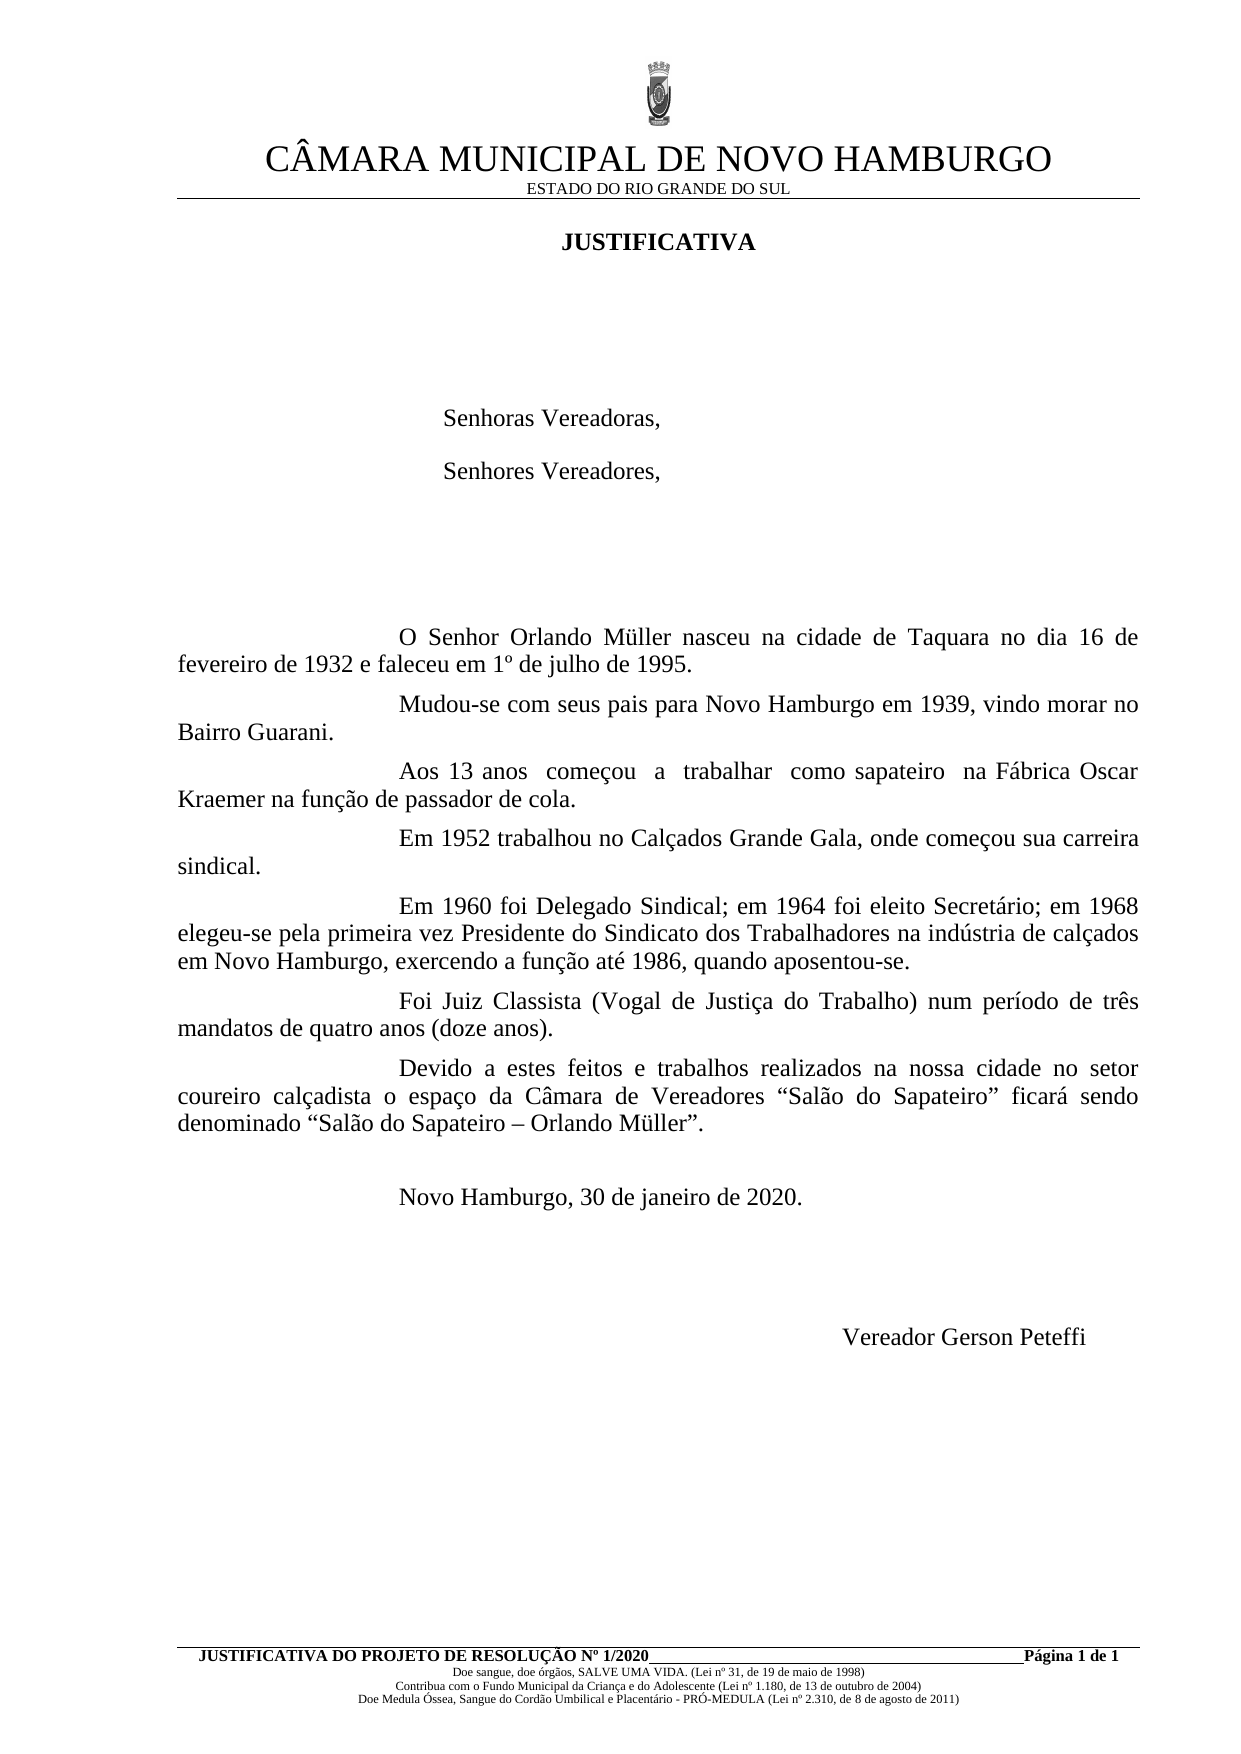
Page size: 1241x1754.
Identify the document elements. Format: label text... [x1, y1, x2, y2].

text Aos 13 anos começou a trabalhar como sapateiro na Fábrica Oscar Kraemer na função de passador de cola. [177, 757, 1140, 813]
text Mudou-se com seus pais para Novo Hamburgo em 1939, vindo morar no Bairro Guarani. [177, 690, 1140, 745]
text Senhores Vereadores, [177, 457, 1140, 485]
text JUSTIFICATIVA [177, 228, 1140, 256]
text Novo Hamburgo, 30 de janeiro de 2020. [177, 1183, 1140, 1210]
text Em 1960 foi Delegado Sindical; em 1964 foi eleito Secretário; em 1968 elegeu-se pela primeira vez Presidente do Sindicato dos Trabalhadores na indústria de calçados em Novo Hamburgo, exercendo a função até 1986, quando aposentou-se. [177, 892, 1140, 975]
text Senhoras Vereadoras, [177, 404, 1140, 431]
text Em 1952 trabalhou no Calçados Grande Gala, onde começou sua carreira sindical. [177, 824, 1140, 880]
text O Senhor Orlando Müller nasceu na cidade de Taquara no dia 16 de fevereiro de 1932 e faleceu em 1º de julho de 1995. [177, 623, 1140, 678]
text Foi Juiz Classista (Vogal de Justiça do Trabalho) num período de três mandatos de quatro anos (doze anos). [177, 987, 1140, 1042]
text Devido a estes feitos e trabalhos realizados na nossa cidade no setor coureiro calçadista o espaço da Câmara de Vereadores “Salão do Sapateiro” ficará sendo denominado “Salão do Sapateiro – Orlando Müller”. [177, 1054, 1140, 1137]
text Vereador Gerson Peteffi [472, 1323, 1140, 1350]
